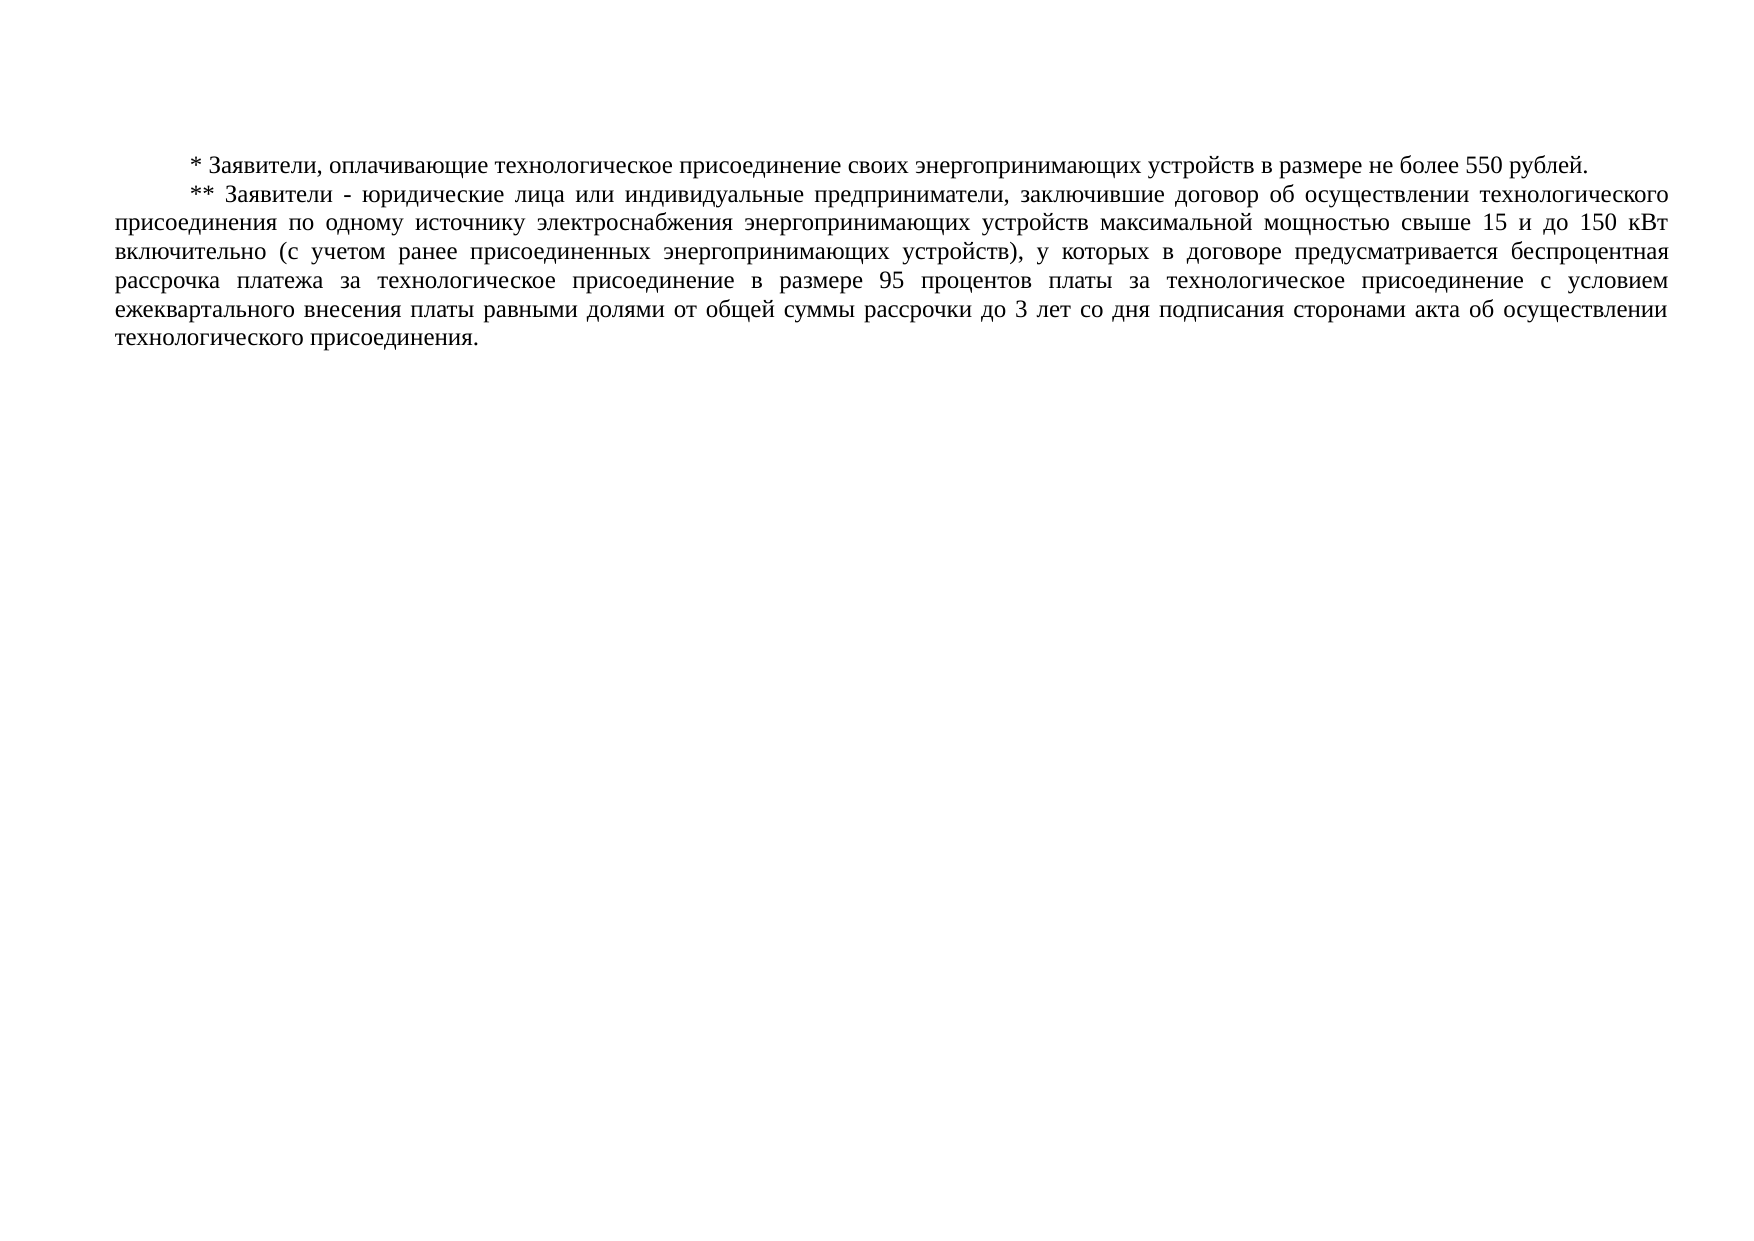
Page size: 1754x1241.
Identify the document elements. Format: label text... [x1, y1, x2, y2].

text * Заявители, оплачивающие технологическое присоединение своих энергопринимающих устройств в размере не более 550 рублей. [114, 150, 1671, 179]
text ** Заявители - юридические лица или индивидуальные предприниматели, заключившие договор об осуществлении технологического присоединения по одному источнику электроснабжения энергопринимающих устройств максимальной мощностью свыше 15 и до 150 кВт включительно (с учетом ранее присоединенных энергопринимающих устройств), у которых в договоре предусматривается беспроцентная рассрочка платежа за технологическое присоединение в размере 95 процентов платы за технологическое присоединение с условием ежеквартального внесения платы равными долями от общей суммы рассрочки до 3 лет со дня подписания сторонами акта об осуществлении технологического присоединения. [114, 179, 1671, 351]
